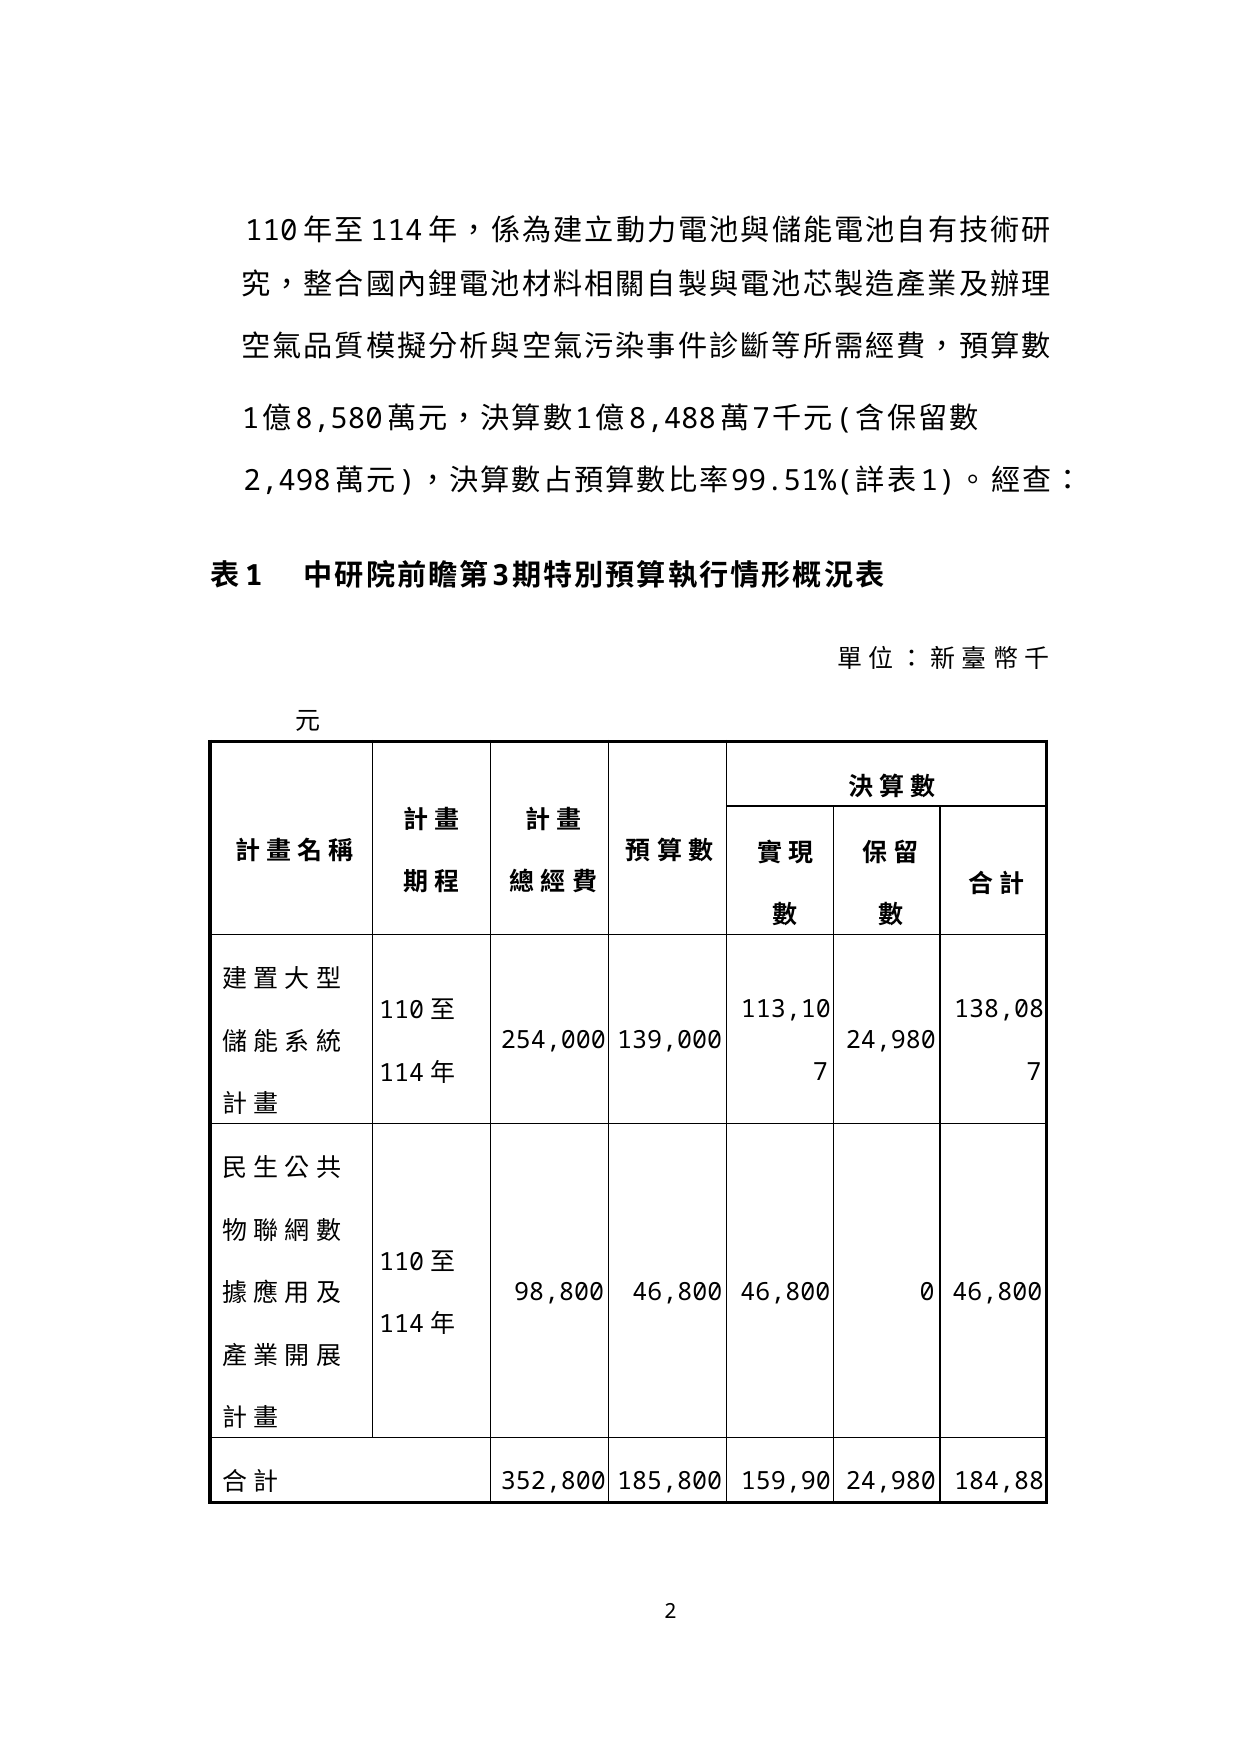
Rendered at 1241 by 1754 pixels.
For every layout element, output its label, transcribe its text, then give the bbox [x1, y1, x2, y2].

text 中央研究院(以下簡稱中研院)前瞻第3期特別決算，包含「建置分散式區域規模之大型儲能系統，推動產業發展計畫」(以下簡稱「建置大型儲能系統計畫」)及「民生公共物聯網數據應用及產業開展計畫」2項計畫，計畫期程均為110年至114年，係為建立動力電池與儲能電池自有技術研究，整合國內鋰電池材料相關自製與電池芯製造產業及辦理空氣品質模擬分析與空氣污染事件診斷等所需經費，預算數1億8,580萬元，決算數1億8,488萬7千元(含保留數2,498萬元)，決算數占預算數比率99.51%(詳表1)。經查： [236, 177, 1063, 490]
table_cell 合計 [941, 807, 1045, 933]
table_header 預算數 [609, 743, 726, 933]
table_cell 24,980 [834, 935, 939, 1122]
text 單位：新臺幣千元 [207, 615, 1063, 740]
table_cell 139,000 [609, 935, 726, 1122]
table_header 計畫名稱 [212, 743, 372, 933]
table_cell 民生公共物聯網數據應用及產業開展計畫 [212, 1124, 372, 1437]
table_cell 110至114年 [373, 935, 490, 1122]
table_cell 185,800 [609, 1438, 726, 1501]
table_cell 352,800 [491, 1438, 608, 1501]
table_cell 138,087 [941, 935, 1045, 1122]
table_cell 254,000 [491, 935, 608, 1122]
table_cell 24,980 [834, 1438, 939, 1501]
table_cell 0 [834, 1124, 939, 1437]
table_header 計畫 總經費 [491, 743, 608, 933]
table_cell 184,88 [941, 1438, 1045, 1501]
table_cell 實現數 [727, 807, 833, 933]
text 表1 中研院前瞻第3期特別預算執行情形概況表 [207, 490, 1063, 615]
table_cell 98,800 [491, 1124, 608, 1437]
table_cell 46,800 [727, 1124, 833, 1437]
table_cell 合計 [212, 1438, 490, 1501]
table_cell 建置大型儲能系統計畫 [212, 935, 372, 1122]
table_cell 113,107 [727, 935, 833, 1122]
table_header 決算數 [727, 743, 1045, 805]
table_cell 110至114年 [373, 1124, 490, 1437]
table_cell 46,800 [941, 1124, 1045, 1437]
table_cell 159,90 [727, 1438, 833, 1501]
table_cell 保留數 [834, 807, 939, 933]
table_cell 46,800 [609, 1124, 726, 1437]
table_header 計畫 期程 [373, 743, 490, 933]
